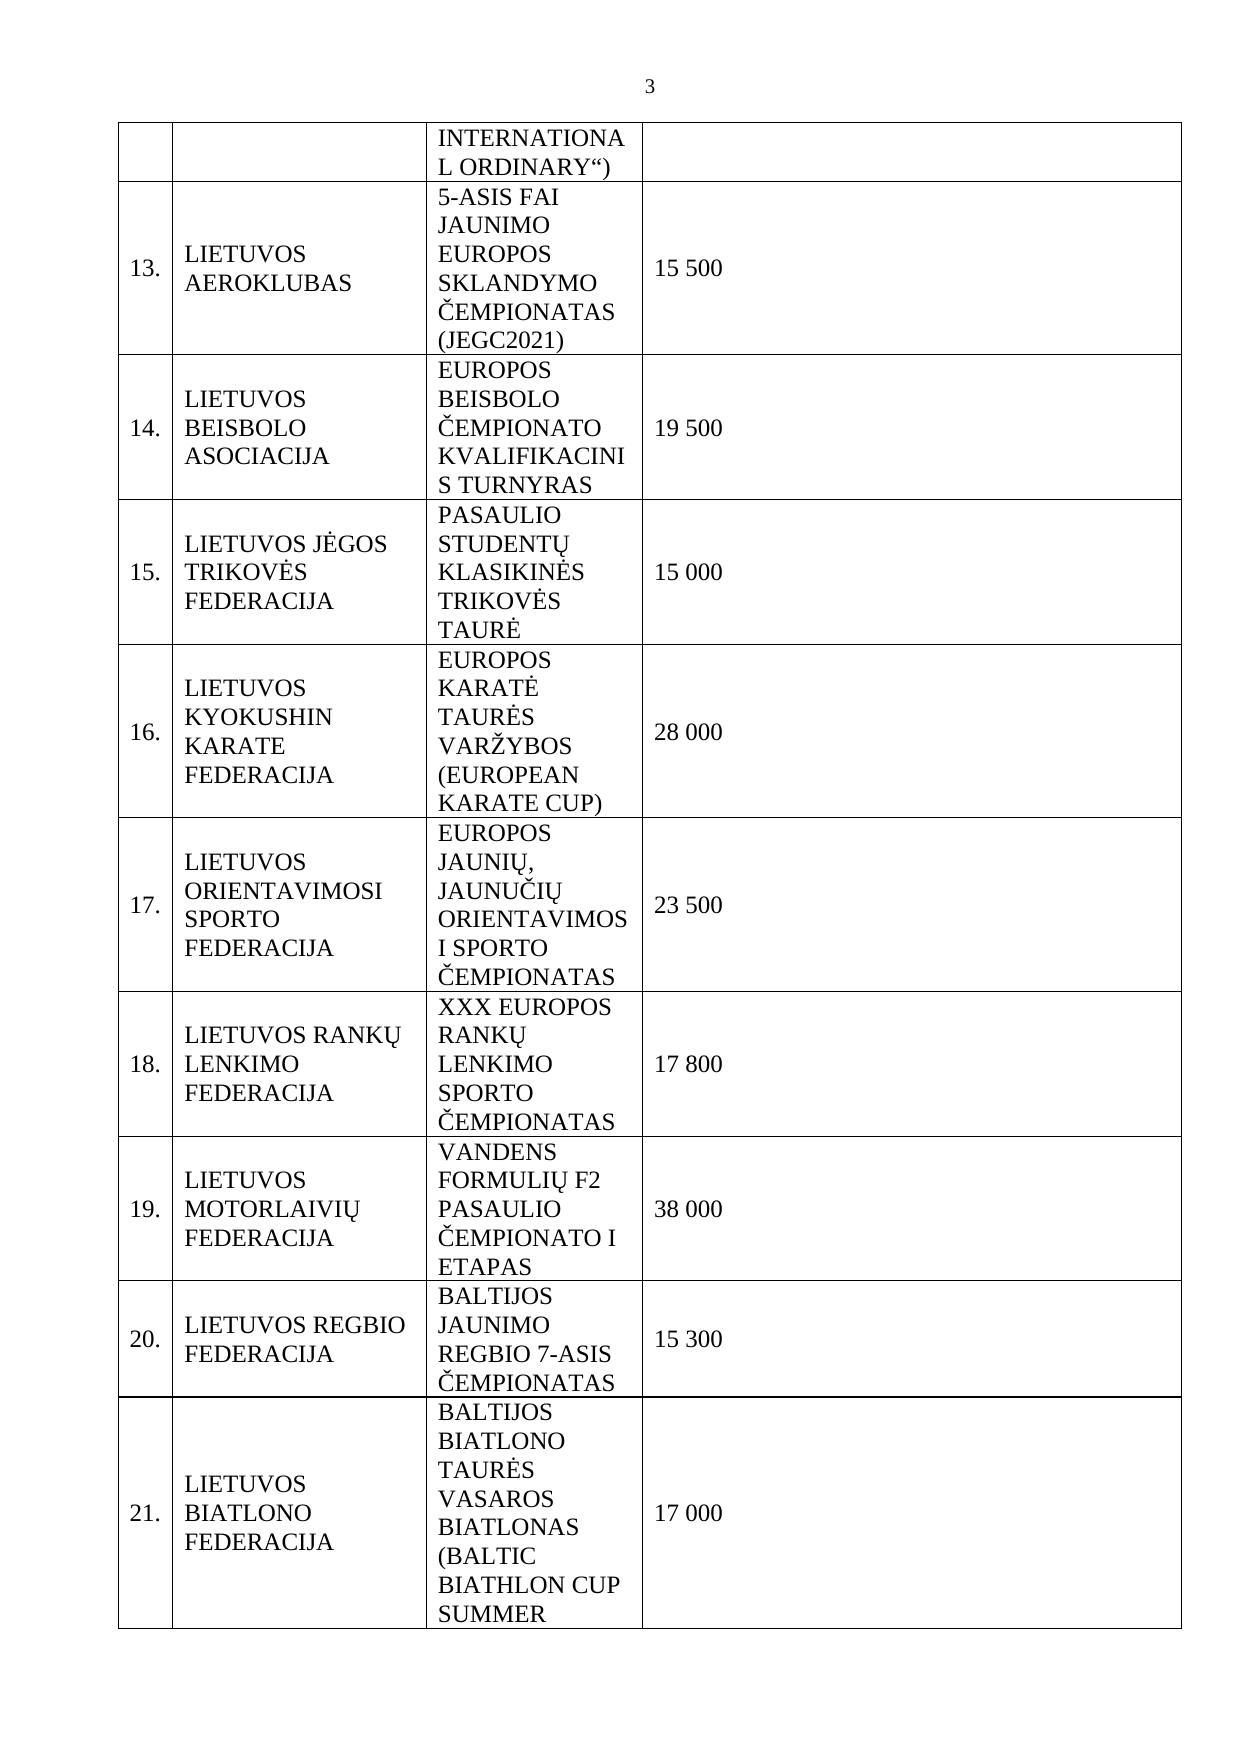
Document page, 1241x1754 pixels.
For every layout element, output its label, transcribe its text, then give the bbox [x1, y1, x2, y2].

table_cell EUROPOS JAUNIŲ, JAUNUČIŲ ORIENTAVIMOSI SPORTO ČEMPIONATAS [427, 818, 642, 991]
table_cell 19. [119, 1137, 172, 1280]
table_cell 14. [119, 355, 172, 499]
table_cell 16. [119, 645, 172, 817]
table_cell PASAULIO STUDENTŲ KLASIKINĖS TRIKOVĖS TAURĖ [427, 500, 642, 644]
table_cell [119, 123, 172, 181]
table_cell [173, 123, 426, 181]
table_cell 38 000 [643, 1137, 1181, 1280]
table_cell 17 800 [643, 992, 1181, 1136]
table_cell 23 500 [643, 818, 1181, 991]
table_cell 21. [119, 1398, 172, 1627]
table_cell BALTIJOS BIATLONO TAURĖS VASAROS BIATLONAS (BALTIC BIATHLON CUP SUMMER [427, 1398, 642, 1627]
table_cell LIETUVOS AEROKLUBAS [173, 182, 426, 354]
table_cell 15 500 [643, 182, 1181, 354]
table_cell LIETUVOS JĖGOS TRIKOVĖS FEDERACIJA [173, 500, 426, 644]
table_cell LIETUVOS REGBIO FEDERACIJA [173, 1281, 426, 1396]
table_cell LIETUVOS MOTORLAIVIŲ FEDERACIJA [173, 1137, 426, 1280]
table_cell 17. [119, 818, 172, 991]
table_cell 13. [119, 182, 172, 354]
table_cell LIETUVOS KYOKUSHIN KARATE FEDERACIJA [173, 645, 426, 817]
table_cell 19 500 [643, 355, 1181, 499]
table_cell LIETUVOS ORIENTAVIMOSI SPORTO FEDERACIJA [173, 818, 426, 991]
table_cell EUROPOS KARATĖ TAURĖS VARŽYBOS (EUROPEAN KARATE CUP) [427, 645, 642, 817]
table_cell 18. [119, 992, 172, 1136]
table_cell 5-ASIS FAI JAUNIMO EUROPOS SKLANDYMO ČEMPIONATAS (JEGC2021) [427, 182, 642, 354]
table_cell 17 000 [643, 1398, 1181, 1627]
table_cell VANDENS FORMULIŲ F2 PASAULIO ČEMPIONATO I ETAPAS [427, 1137, 642, 1280]
table_cell BALTIJOS JAUNIMO REGBIO 7-ASIS ČEMPIONATAS [427, 1281, 642, 1396]
table_cell [643, 123, 1181, 181]
table_cell LIETUVOS RANKŲ LENKIMO FEDERACIJA [173, 992, 426, 1136]
table_cell 20. [119, 1281, 172, 1396]
table_cell INTERNATIONAL ORDINARY“) [427, 123, 642, 181]
table_cell EUROPOS BEISBOLO ČEMPIONATO KVALIFIKACINIS TURNYRAS [427, 355, 642, 499]
table_cell 15 000 [643, 500, 1181, 644]
table_cell 15. [119, 500, 172, 644]
table_cell XXX EUROPOS RANKŲ LENKIMO SPORTO ČEMPIONATAS [427, 992, 642, 1136]
table_cell 15 300 [643, 1281, 1181, 1396]
table_cell 28 000 [643, 645, 1181, 817]
table_cell LIETUVOS BEISBOLO ASOCIACIJA [173, 355, 426, 499]
table_cell LIETUVOS BIATLONO FEDERACIJA [173, 1398, 426, 1627]
